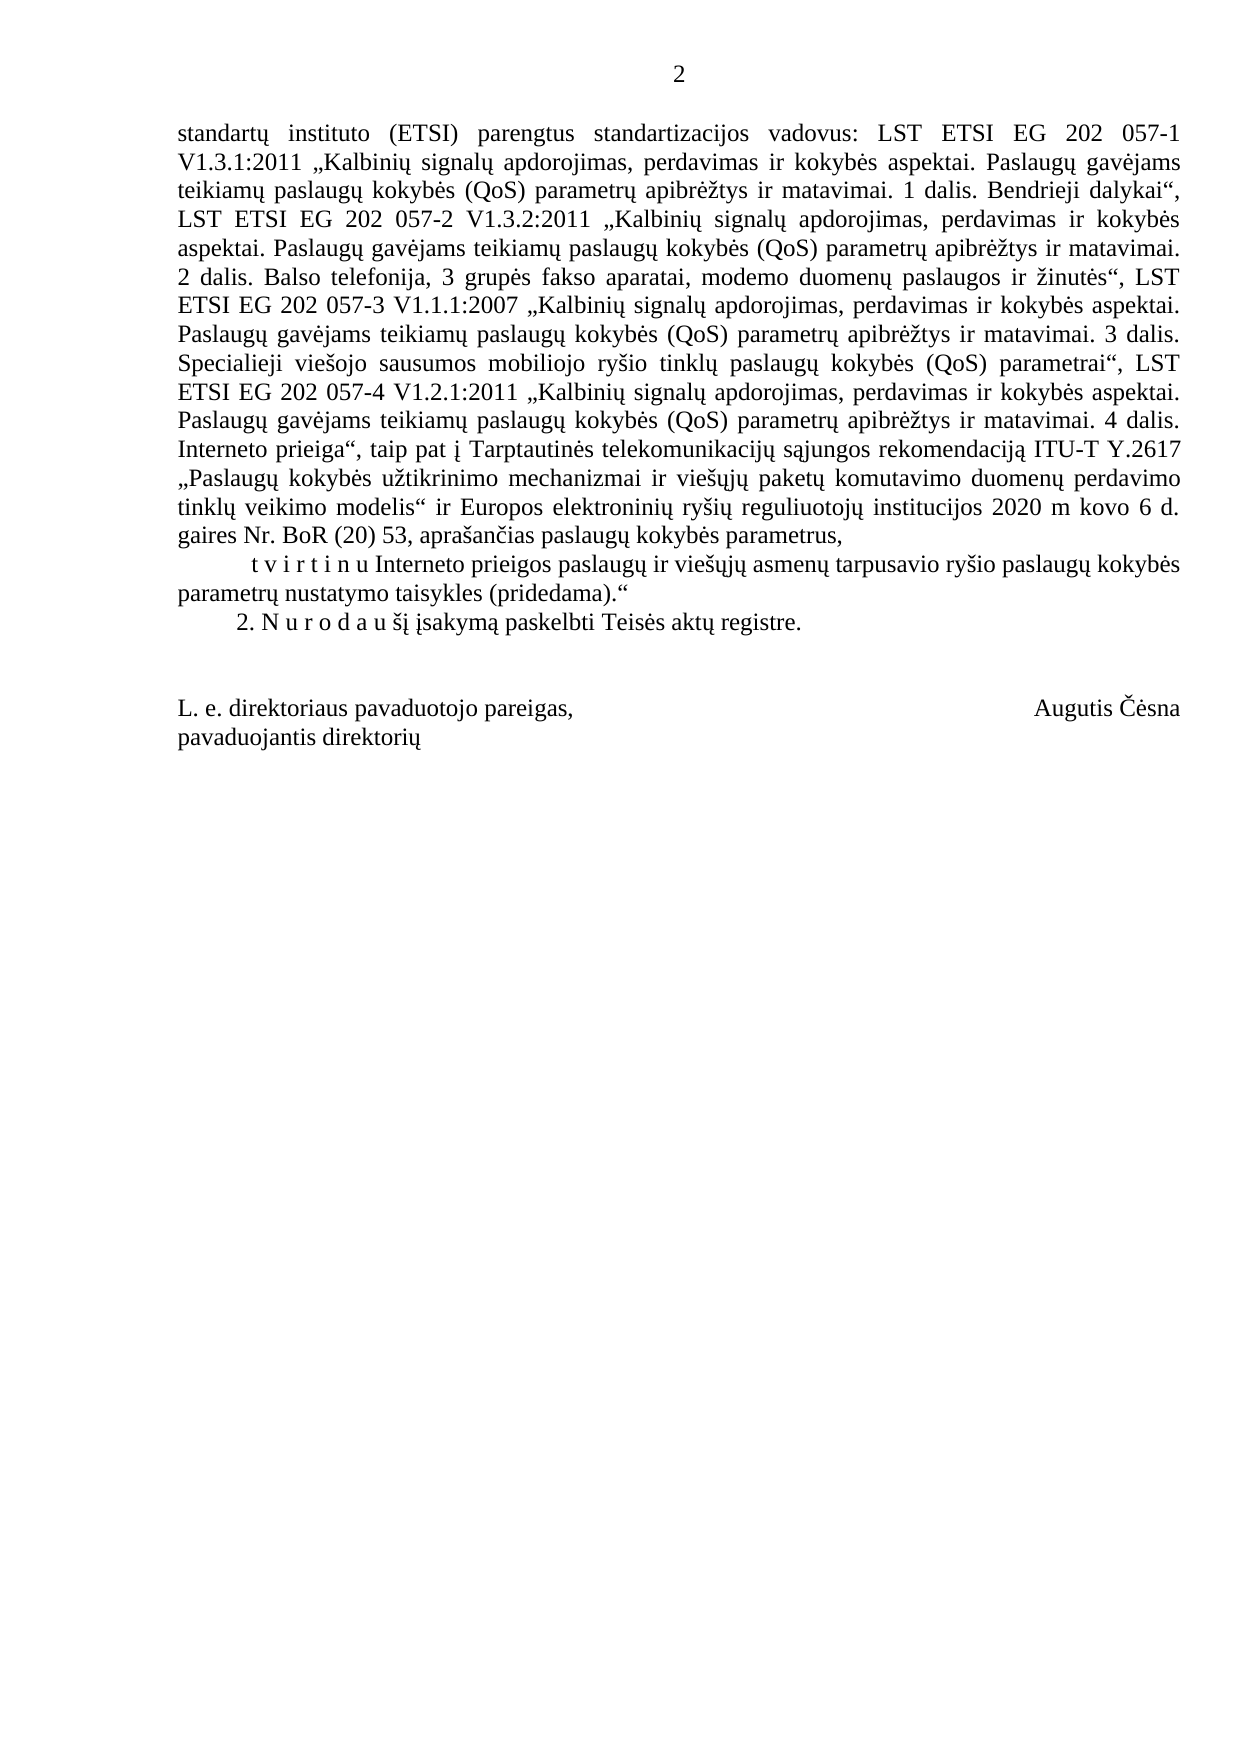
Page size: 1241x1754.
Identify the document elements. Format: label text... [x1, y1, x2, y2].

text pavaduojantis direktorių [177, 722, 1181, 751]
text L. e. direktoriaus pavaduotojo pareigas, Augutis Čėsna [177, 693, 1181, 722]
text standartų instituto (ETSI) parengtus standartizacijos vadovus: LST ETSI EG 202 057-1 V1.3.1:2011 „Kalbinių signalų apdorojimas, perdavimas ir kokybės aspektai. Paslaugų gavėjams teikiamų paslaugų kokybės (QoS) parametrų apibrėžtys ir matavimai. 1 dalis. Bendrieji dalykai“, LST ETSI EG 202 057-2 V1.3.2:2011 „Kalbinių signalų apdorojimas, perdavimas ir kokybės aspektai. Paslaugų gavėjams teikiamų paslaugų kokybės (QoS) parametrų apibrėžtys ir matavimai. 2 dalis. Balso telefonija, 3 grupės fakso aparatai, modemo duomenų paslaugos ir žinutės“, LST ETSI EG 202 057-3 V1.1.1:2007 „Kalbinių signalų apdorojimas, perdavimas ir kokybės aspektai. Paslaugų gavėjams teikiamų paslaugų kokybės (QoS) parametrų apibrėžtys ir matavimai. 3 dalis. Specialieji viešojo sausumos mobiliojo ryšio tinklų paslaugų kokybės (QoS) parametrai“, LST ETSI EG 202 057-4 V1.2.1:2011 „Kalbinių signalų apdorojimas, perdavimas ir kokybės aspektai. Paslaugų gavėjams teikiamų paslaugų kokybės (QoS) parametrų apibrėžtys ir matavimai. 4 dalis. Interneto prieiga“, taip pat į Tarptautinės telekomunikacijų sąjungos rekomendaciją ITU-T Y.2617 „Paslaugų kokybės užtikrinimo mechanizmai ir viešųjų paketų komutavimo duomenų perdavimo tinklų veikimo modelis“ ir Europos elektroninių ryšių reguliuotojų institucijos 2020 m kovo 6 d. gaires Nr. BoR (20) 53, aprašančias paslaugų kokybės parametrus, [177, 118, 1181, 549]
text 2. N u r o d a u šį įsakymą paskelbti Teisės aktų registre. [236, 607, 1181, 636]
text t v i r t i n u Interneto prieigos paslaugų ir viešųjų asmenų tarpusavio ryšio paslaugų kokybės parametrų nustatymo taisykles (pridedama).“ [177, 549, 1181, 607]
